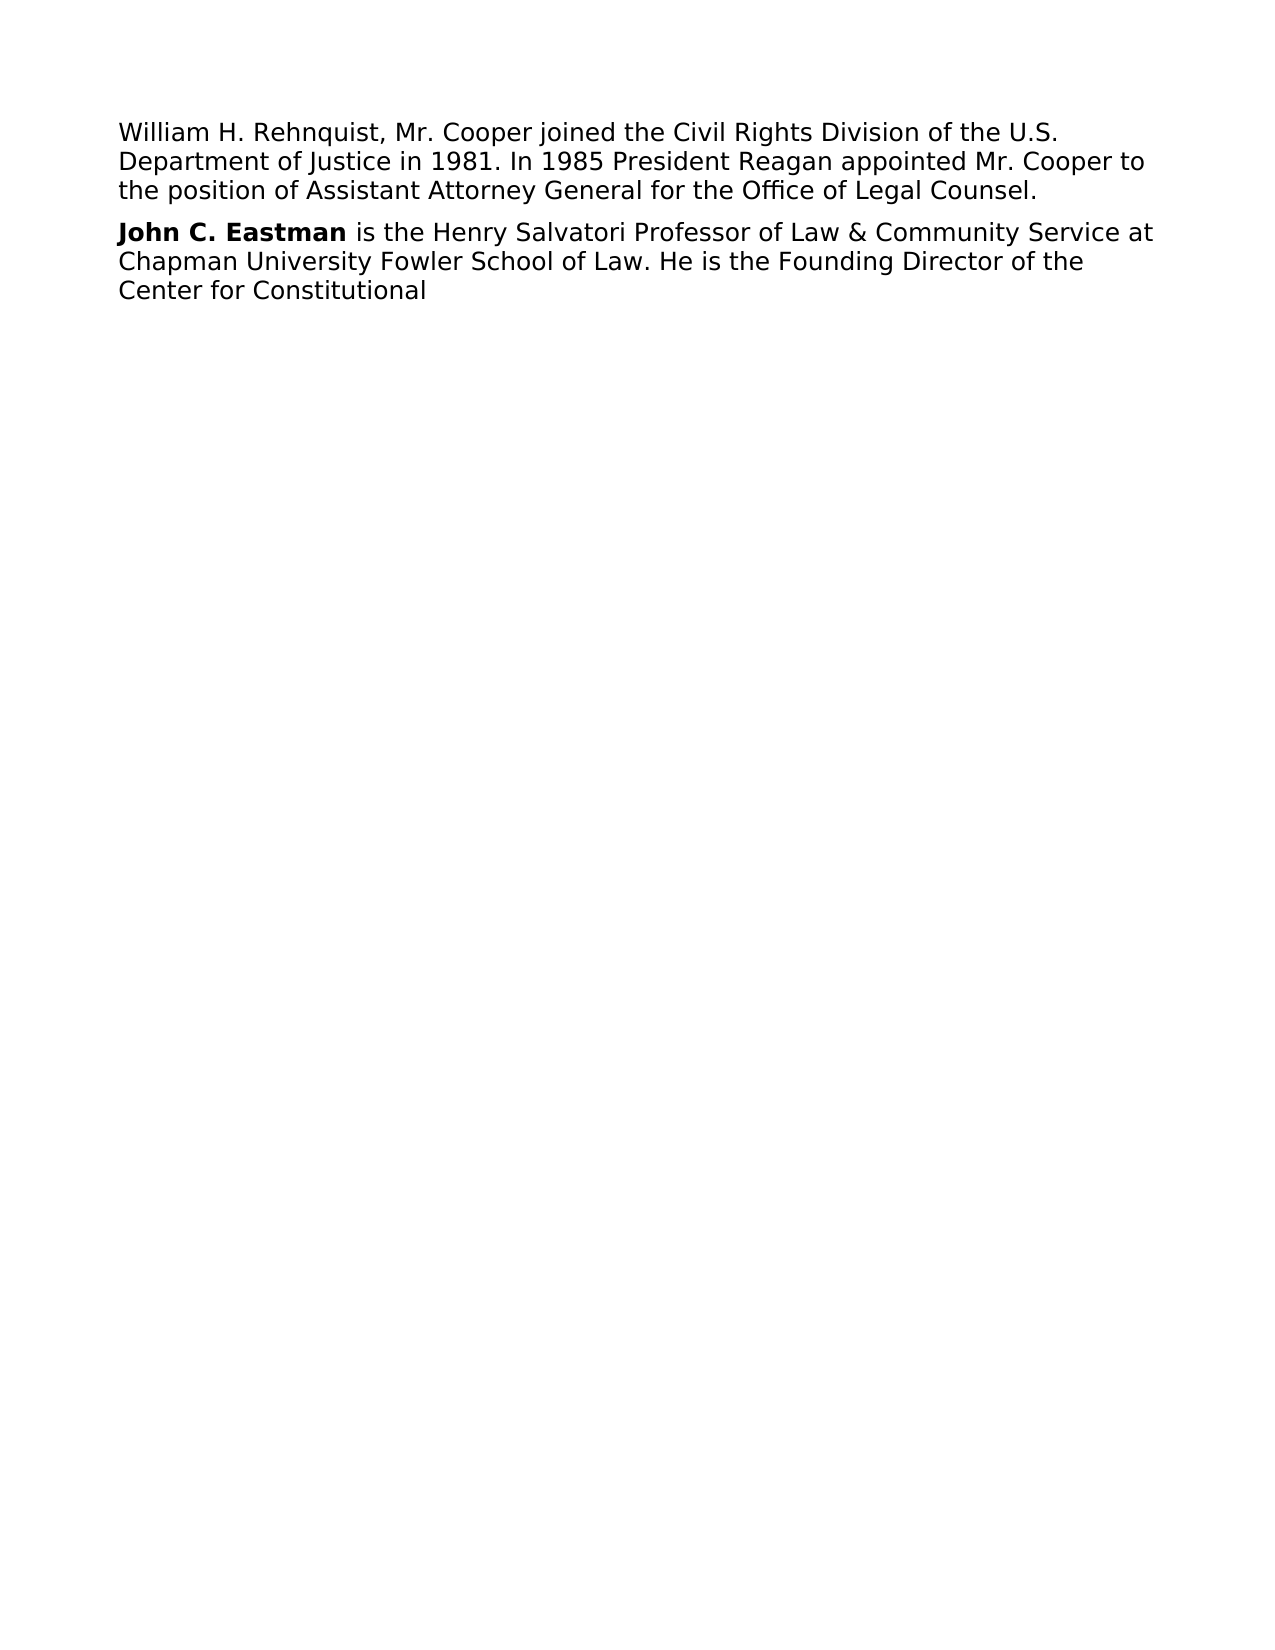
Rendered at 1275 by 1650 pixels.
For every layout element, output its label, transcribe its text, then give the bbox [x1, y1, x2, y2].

text William H. Rehnquist, Mr. Cooper joined the Civil Rights Division of the U.S. Department of Justice in 1981. In 1985 President Reagan appointed Mr. Cooper to the position of Assistant Attorney General for the Office of Legal Counsel. [118, 118, 1157, 206]
text John C. Eastman is the Henry Salvatori Professor of Law & Community Service at Chapman University Fowler School of Law. He is the Founding Director of the Center for Constitutional [118, 218, 1157, 306]
